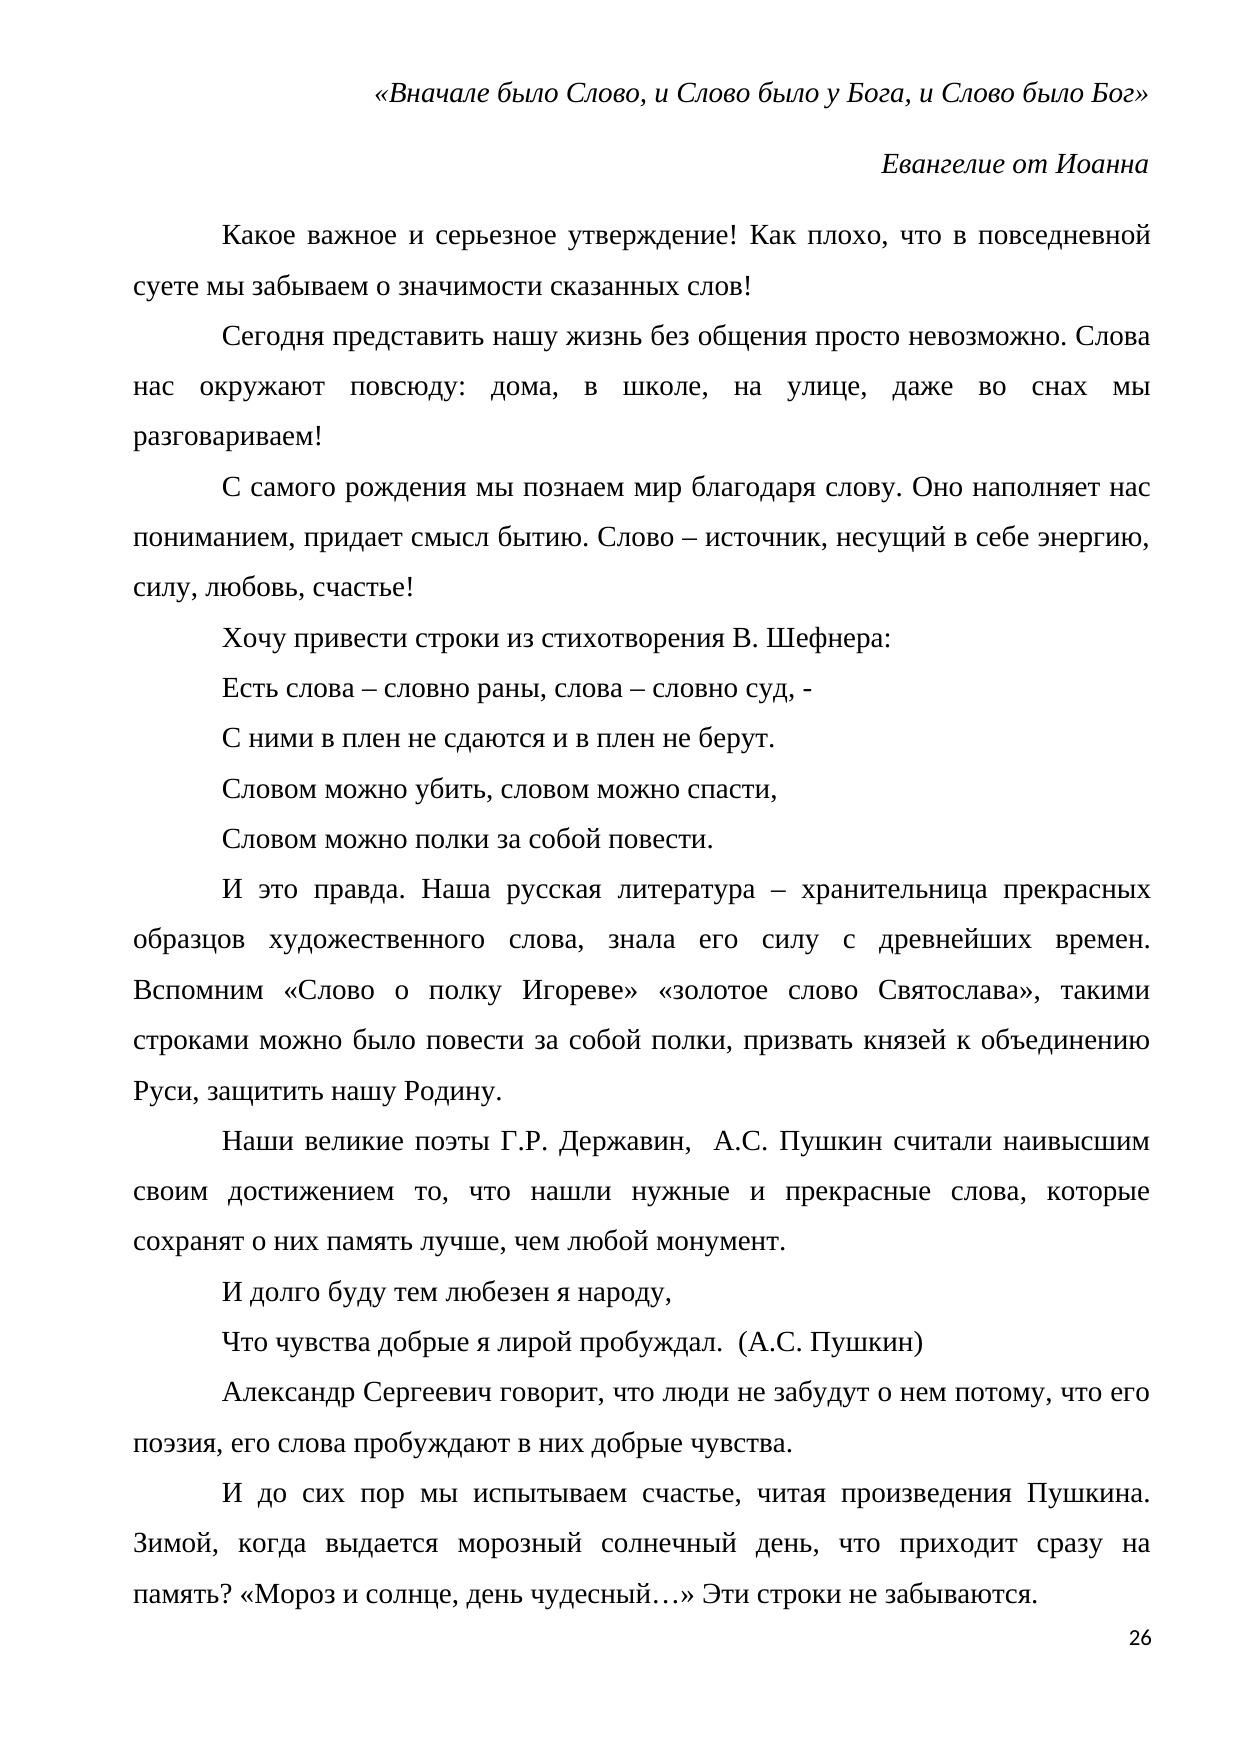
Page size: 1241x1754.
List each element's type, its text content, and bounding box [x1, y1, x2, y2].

text Александр Сергеевич говорит, что люди не забудут о нем потому, что его поэзия, его слова пробуждают в них добрые чувства. [133, 1374, 1152, 1458]
text С ними в плен не сдаются и в плен не берут. [133, 720, 1152, 754]
text Хочу привести строки из стихотворения В. Шефнера: [133, 620, 1152, 653]
text Евангелие от Иоанна [133, 146, 1152, 180]
text Есть слова – словно раны, слова – словно суд, - [133, 670, 1152, 704]
text И долго буду тем любезен я народу, [133, 1274, 1152, 1307]
text И до сих пор мы испытываем счастье, читая произведения Пушкина. Зимой, когда выдается морозный солнечный день, что приходит сразу на память? «Мороз и солнце, день чудесный…» Эти строки не забываются. [133, 1475, 1152, 1609]
text «Вначале было Слово, и Слово было у Бога, и Слово было Бог» [133, 75, 1152, 108]
text Что чувства добрые я лирой пробуждал. (А.С. Пушкин) [133, 1324, 1152, 1358]
text И это правда. Наша русская литература – хранительница прекрасных образцов художественного слова, знала его силу с древнейших времен. Вспомним «Слово о полку Игореве» «золотое слово Святослава», такими строками можно было повести за собой полки, призвать князей к объединению Руси, защитить нашу Родину. [133, 871, 1152, 1106]
text Сегодня представить нашу жизнь без общения просто невозможно. Слова нас окружают повсюду: дома, в школе, на улице, даже во снах мы разговариваем! [133, 318, 1152, 452]
text Словом можно убить, словом можно спасти, [133, 771, 1152, 804]
text С самого рождения мы познаем мир благодаря слову. Оно наполняет нас пониманием, придает смысл бытию. Слово – источник, несущий в себе энергию, силу, любовь, счастье! [133, 469, 1152, 603]
text Словом можно полки за собой повести. [133, 821, 1152, 854]
text Какое важное и серьезное утверждение! Как плохо, что в повседневной суете мы забываем о значимости сказанных слов! [133, 217, 1152, 301]
text Наши великие поэты Г.Р. Державин, А.С. Пушкин считали наивысшим своим достижением то, что нашли нужные и прекрасные слова, которые сохранят о них память лучше, чем любой монумент. [133, 1123, 1152, 1257]
